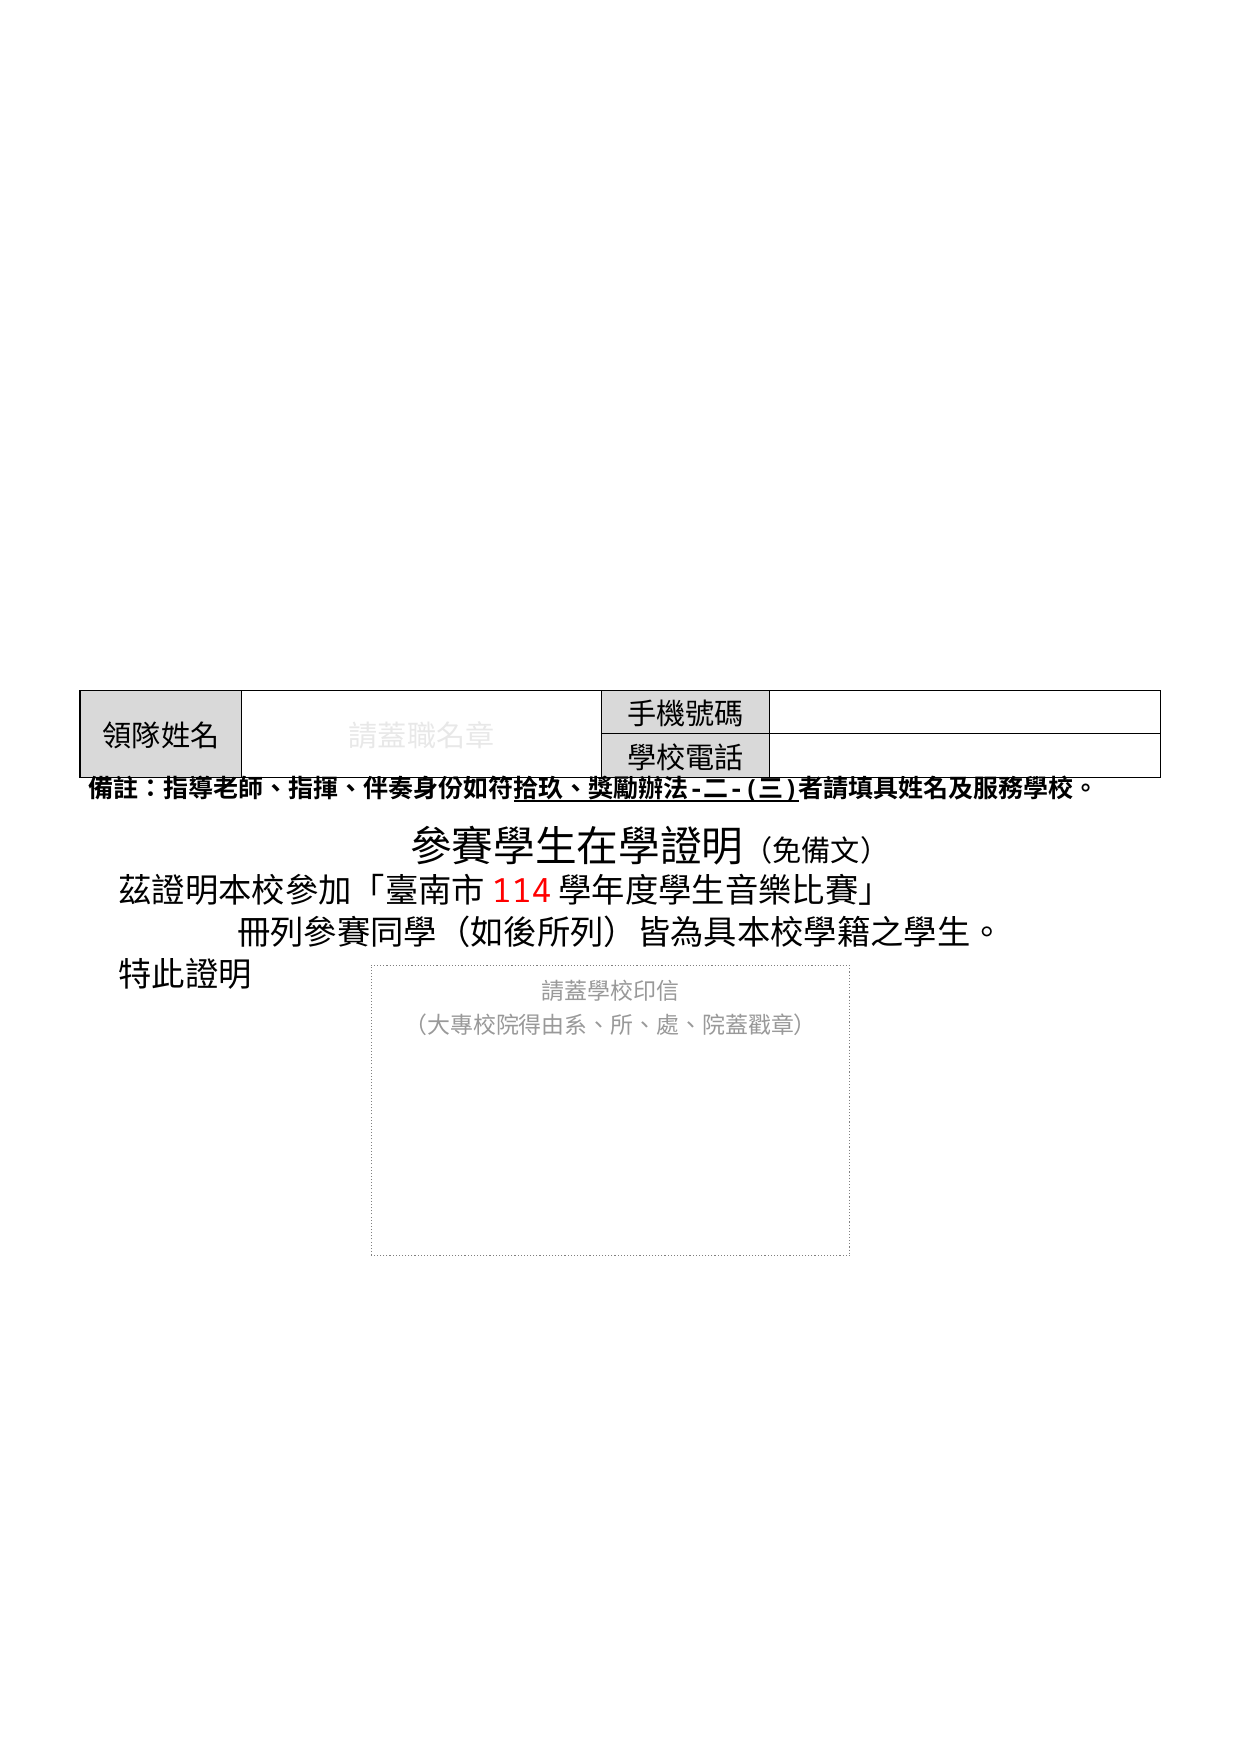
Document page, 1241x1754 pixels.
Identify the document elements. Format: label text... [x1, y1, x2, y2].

text （大專校院得由系、所、處、院蓋戳章） [386, 1006, 834, 1040]
text 特此證明 [118, 953, 1122, 1255]
table_cell 學校電話 [602, 734, 769, 777]
table_cell [770, 734, 1160, 777]
text 備註：指導老師、指揮、伴奏身份如符拾玖、獎勵辦法-二-(三)者請填具姓名及服務學校。 [89, 778, 1122, 803]
text 請蓋學校印信 [386, 973, 834, 1006]
table_cell 請蓋職名章 [242, 691, 601, 777]
text 參賽學生在學證明（免備文） [118, 828, 1122, 869]
table_cell 領隊姓名 [81, 691, 241, 777]
text 冊列參賽同學（如後所列）皆為具本校學籍之學生。 [118, 911, 1122, 953]
table_cell 手機號碼 [602, 691, 769, 733]
text 茲證明本校參加「臺南市114學年度學生音樂比賽」 [118, 869, 1122, 911]
table_cell [770, 691, 1160, 733]
